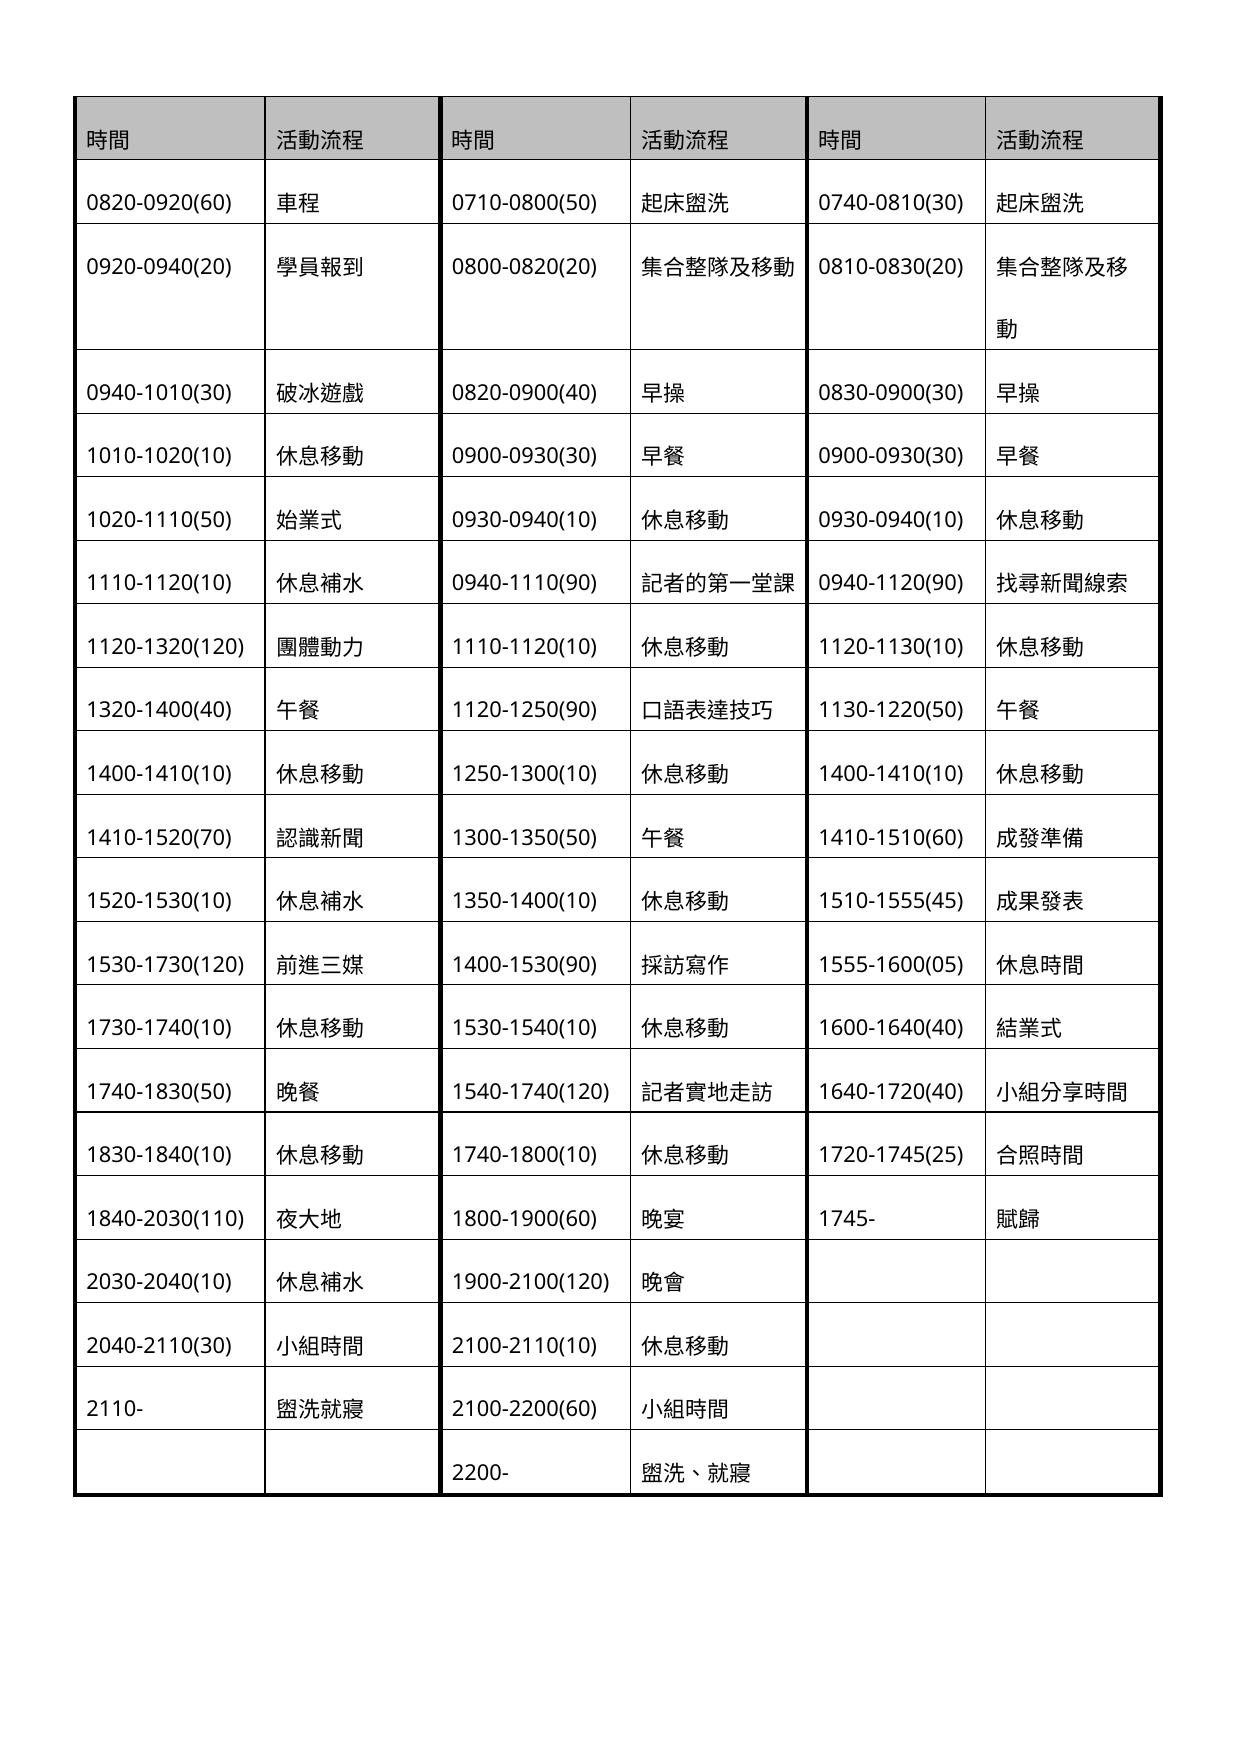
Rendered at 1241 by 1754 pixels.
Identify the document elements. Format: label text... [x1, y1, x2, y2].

table_cell 車程 [266, 160, 438, 223]
table_cell [266, 1430, 438, 1493]
table_cell 0800-0820(20) [443, 224, 630, 349]
table_cell 休息移動 [631, 858, 805, 921]
table_cell 0820-0900(40) [443, 350, 630, 412]
table_cell 1400-1410(10) [77, 731, 264, 794]
table_cell 活動流程 [986, 97, 1158, 159]
table_cell 成發準備 [986, 795, 1158, 857]
table_cell 0710-0800(50) [443, 160, 630, 223]
table_cell 1120-1130(10) [809, 604, 985, 667]
table_cell 休息補水 [266, 858, 438, 921]
table_cell 1300-1350(50) [443, 795, 630, 857]
table_cell 始業式 [266, 477, 438, 539]
table_cell 1530-1540(10) [443, 985, 630, 1048]
table_cell 1600-1640(40) [809, 985, 985, 1048]
table_cell [77, 1430, 264, 1493]
table_cell 起床盥洗 [631, 160, 805, 223]
table_cell 1540-1740(120) [443, 1049, 630, 1111]
table_cell 活動流程 [631, 97, 805, 159]
table_cell 休息移動 [631, 731, 805, 794]
table_cell 前進三媒 [266, 922, 438, 984]
table_cell 小組時間 [266, 1303, 438, 1366]
table_cell 盥洗、就寢 [631, 1430, 805, 1493]
table_cell 早操 [986, 350, 1158, 412]
table_cell 0920-0940(20) [77, 224, 264, 349]
table_cell 早操 [631, 350, 805, 412]
table_cell 1530-1730(120) [77, 922, 264, 984]
table_cell 0940-1010(30) [77, 350, 264, 412]
table_cell 0940-1120(90) [809, 541, 985, 603]
table_cell 1120-1250(90) [443, 668, 630, 730]
table_cell 休息移動 [631, 1303, 805, 1366]
table_cell 2100-2110(10) [443, 1303, 630, 1366]
table_cell 0900-0930(30) [443, 414, 630, 476]
table_cell 盥洗就寢 [266, 1367, 438, 1429]
table_cell 1010-1020(10) [77, 414, 264, 476]
table_cell 採訪寫作 [631, 922, 805, 984]
table_cell 團體動力 [266, 604, 438, 667]
table_cell 休息移動 [266, 414, 438, 476]
table_cell 2100-2200(60) [443, 1367, 630, 1429]
table_cell [986, 1430, 1158, 1493]
table_cell 1250-1300(10) [443, 731, 630, 794]
table_cell 休息移動 [986, 731, 1158, 794]
table_cell 集合整隊及移動 [631, 224, 805, 349]
table_cell 2030-2040(10) [77, 1240, 264, 1302]
table_cell [809, 1303, 985, 1366]
table_cell 時間 [809, 97, 985, 159]
table_cell 0900-0930(30) [809, 414, 985, 476]
table_cell 1745- [809, 1176, 985, 1238]
table_cell 起床盥洗 [986, 160, 1158, 223]
table_cell 1720-1745(25) [809, 1113, 985, 1175]
table_cell 1120-1320(120) [77, 604, 264, 667]
table_cell 1800-1900(60) [443, 1176, 630, 1238]
table_cell 小組時間 [631, 1367, 805, 1429]
table_cell 口語表達技巧 [631, 668, 805, 730]
table_cell 休息移動 [986, 604, 1158, 667]
table_cell 休息移動 [266, 731, 438, 794]
table_cell [986, 1303, 1158, 1366]
table_cell 0940-1110(90) [443, 541, 630, 603]
table_cell 0930-0940(10) [809, 477, 985, 539]
table_cell 2110- [77, 1367, 264, 1429]
table_cell 合照時間 [986, 1113, 1158, 1175]
table_cell 1020-1110(50) [77, 477, 264, 539]
table_cell 夜大地 [266, 1176, 438, 1238]
table_cell 2200- [443, 1430, 630, 1493]
table_cell 1740-1830(50) [77, 1049, 264, 1111]
table_cell 找尋新聞線索 [986, 541, 1158, 603]
table_cell 時間 [443, 97, 630, 159]
table_cell 0830-0900(30) [809, 350, 985, 412]
table_cell 1730-1740(10) [77, 985, 264, 1048]
table_cell [809, 1430, 985, 1493]
table_cell 集合整隊及移動 [986, 224, 1158, 349]
table_cell [986, 1367, 1158, 1429]
table_cell 午餐 [631, 795, 805, 857]
table_cell 休息移動 [266, 985, 438, 1048]
table_cell 0740-0810(30) [809, 160, 985, 223]
table_cell 1840-2030(110) [77, 1176, 264, 1238]
table_cell 1320-1400(40) [77, 668, 264, 730]
table_cell 0810-0830(20) [809, 224, 985, 349]
table_cell [986, 1240, 1158, 1302]
table_cell 1110-1120(10) [77, 541, 264, 603]
table_cell 結業式 [986, 985, 1158, 1048]
table_cell [809, 1367, 985, 1429]
table_cell 1640-1720(40) [809, 1049, 985, 1111]
table_cell 0930-0940(10) [443, 477, 630, 539]
table_cell 成果發表 [986, 858, 1158, 921]
table_cell 晚會 [631, 1240, 805, 1302]
table_cell 1400-1410(10) [809, 731, 985, 794]
table_cell 1740-1800(10) [443, 1113, 630, 1175]
table_cell 午餐 [266, 668, 438, 730]
table_cell 1130-1220(50) [809, 668, 985, 730]
table_cell 休息移動 [986, 477, 1158, 539]
table_cell 1555-1600(05) [809, 922, 985, 984]
table_cell 時間 [77, 97, 264, 159]
table_cell 休息時間 [986, 922, 1158, 984]
table_cell 晚餐 [266, 1049, 438, 1111]
table_cell 晚宴 [631, 1176, 805, 1238]
table_cell 2040-2110(30) [77, 1303, 264, 1366]
table_cell 休息移動 [631, 604, 805, 667]
table_cell 午餐 [986, 668, 1158, 730]
table_cell 早餐 [986, 414, 1158, 476]
table_cell 破冰遊戲 [266, 350, 438, 412]
table_cell 賦歸 [986, 1176, 1158, 1238]
table_cell 小組分享時間 [986, 1049, 1158, 1111]
table_cell 記者的第一堂課 [631, 541, 805, 603]
table_cell 早餐 [631, 414, 805, 476]
table_cell 休息移動 [631, 477, 805, 539]
table_cell [809, 1240, 985, 1302]
table_cell 休息移動 [631, 1113, 805, 1175]
table_cell 1110-1120(10) [443, 604, 630, 667]
table_cell 1520-1530(10) [77, 858, 264, 921]
table_cell 1900-2100(120) [443, 1240, 630, 1302]
table_cell 記者實地走訪 [631, 1049, 805, 1111]
table_cell 活動流程 [266, 97, 438, 159]
table_cell 休息補水 [266, 1240, 438, 1302]
table_cell 1830-1840(10) [77, 1113, 264, 1175]
table_cell 休息移動 [631, 985, 805, 1048]
table_cell 休息補水 [266, 541, 438, 603]
table_cell 1510-1555(45) [809, 858, 985, 921]
table_cell 1350-1400(10) [443, 858, 630, 921]
table_cell 1400-1530(90) [443, 922, 630, 984]
table_cell 認識新聞 [266, 795, 438, 857]
table_cell 1410-1510(60) [809, 795, 985, 857]
table_cell 0820-0920(60) [77, 160, 264, 223]
table_cell 學員報到 [266, 224, 438, 349]
table_cell 休息移動 [266, 1113, 438, 1175]
table_cell 1410-1520(70) [77, 795, 264, 857]
